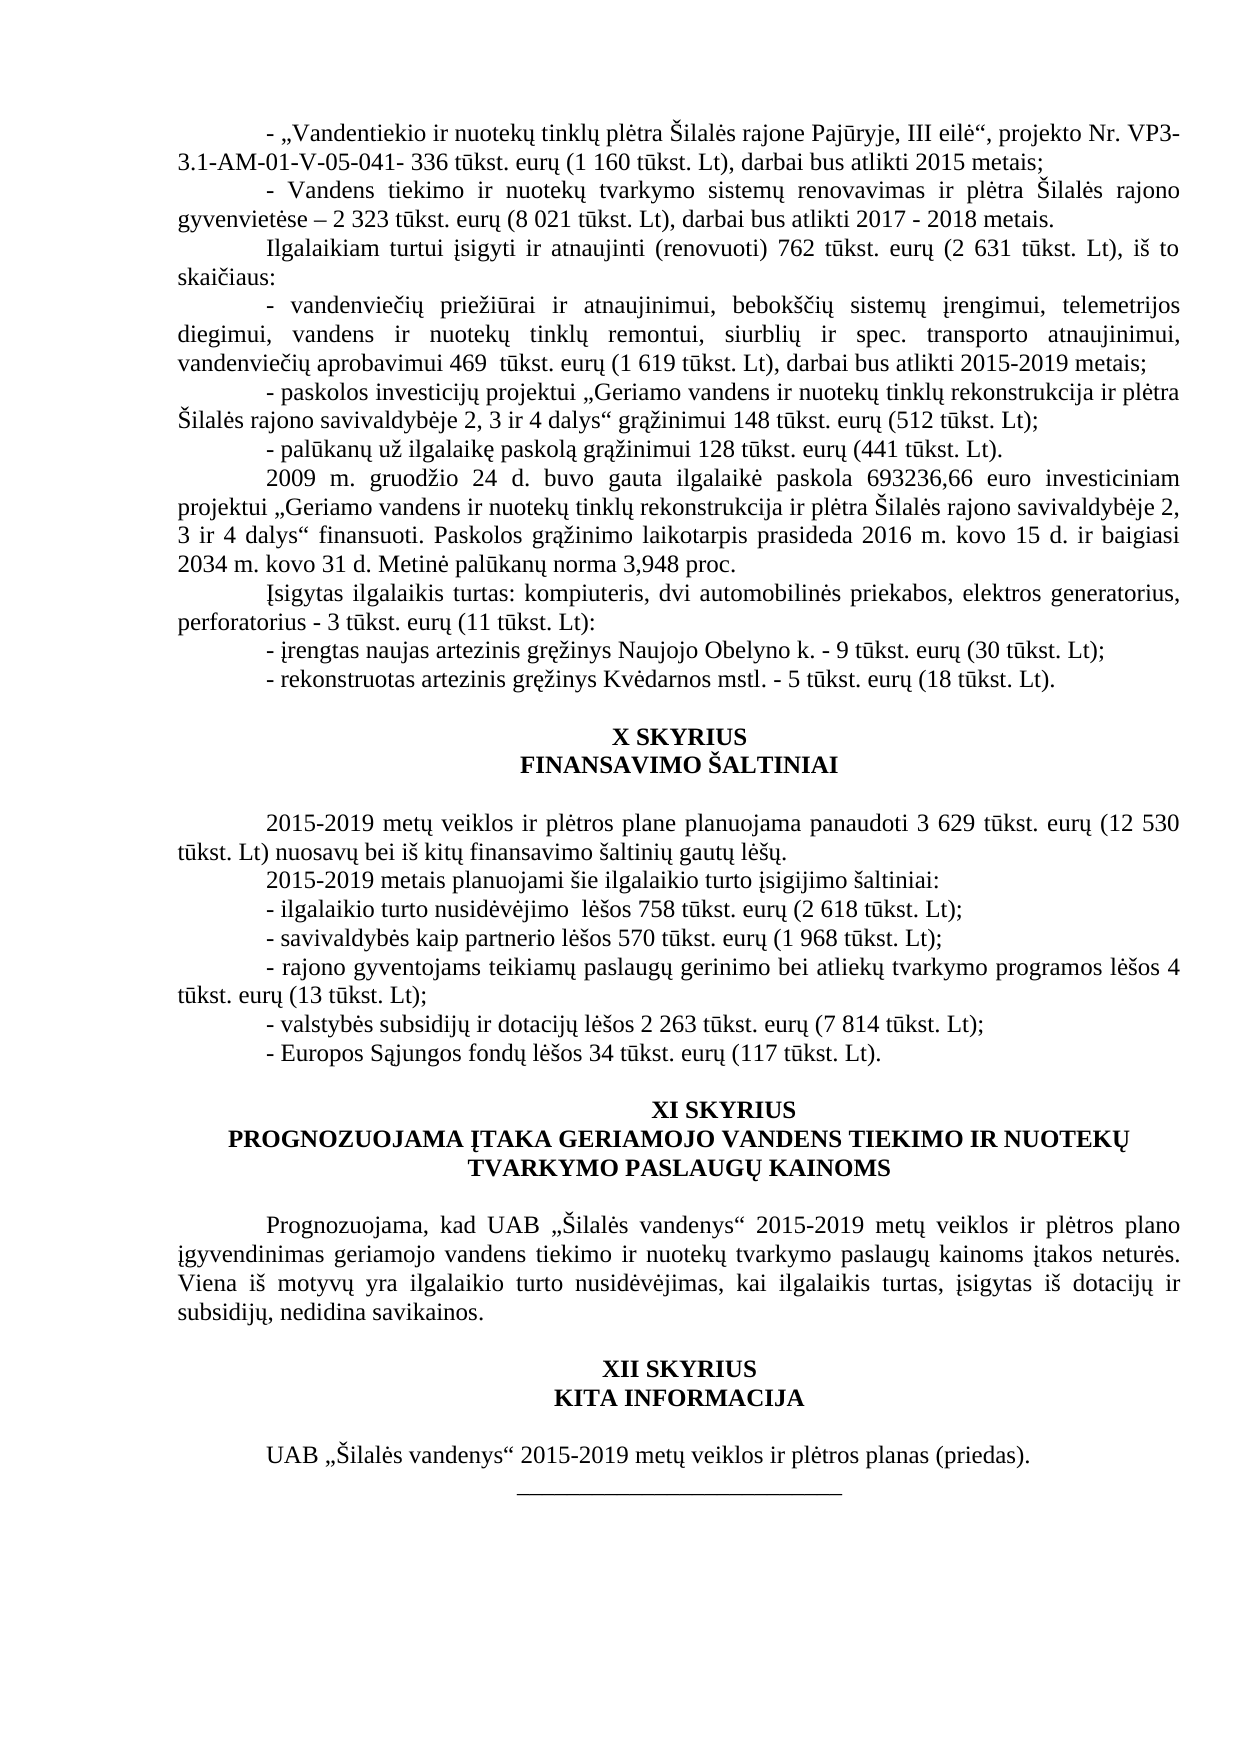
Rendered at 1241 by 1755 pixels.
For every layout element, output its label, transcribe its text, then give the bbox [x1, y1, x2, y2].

text TVARKYMO PASLAUGŲ KAINOMS [177, 1153, 1181, 1182]
text - Vandens tiekimo ir nuotekų tvarkymo sistemų renovavimas ir plėtra Šilalės rajono gyvenvietėse – 2 323 tūkst. eurų (8 021 tūkst. Lt), darbai bus atlikti 2017 - 2018 metais. [177, 176, 1181, 233]
text KITA INFORMACIJA [177, 1383, 1181, 1412]
text - paskolos investicijų projektui „Geriamo vandens ir nuotekų tinklų rekonstrukcija ir plėtra Šilalės rajono savivaldybėje 2, 3 ir 4 dalys“ grąžinimui 148 tūkst. eurų (512 tūkst. Lt); [177, 377, 1181, 434]
text X SKYRIUS [177, 722, 1181, 751]
text - Europos Sąjungos fondų lėšos 34 tūkst. eurų (117 tūkst. Lt). [177, 1038, 1181, 1067]
text XII SKYRIUS [177, 1354, 1181, 1383]
text - „Vandentiekio ir nuotekų tinklų plėtra Šilalės rajone Pajūryje, III eilė“, projekto Nr. VP3-3.1-AM-01-V-05-041- 336 tūkst. eurų (1 160 tūkst. Lt), darbai bus atlikti 2015 metais; [177, 118, 1181, 176]
text __________________________ [177, 1469, 1181, 1498]
text FINANSAVIMO ŠALTINIAI [177, 751, 1181, 779]
text 2009 m. gruodžio 24 d. buvo gauta ilgalaikė paskola 693236,66 euro investiciniam projektui „Geriamo vandens ir nuotekų tinklų rekonstrukcija ir plėtra Šilalės rajono savivaldybėje 2, 3 ir 4 dalys“ finansuoti. Paskolos grąžinimo laikotarpis prasideda 2016 m. kovo 15 d. ir baigiasi 2034 m. kovo 31 d. Metinė palūkanų norma 3,948 proc. [177, 463, 1181, 578]
text UAB „Šilalės vandenys“ 2015-2019 metų veiklos ir plėtros planas (priedas). [177, 1441, 1181, 1469]
text PROGNOZUOJAMA ĮTAKA GERIAMOJO VANDENS TIEKIMO IR NUOTEKŲ [177, 1124, 1181, 1153]
text - rajono gyventojams teikiamų paslaugų gerinimo bei atliekų tvarkymo programos lėšos 4 tūkst. eurų (13 tūkst. Lt); [177, 952, 1181, 1009]
text - palūkanų už ilgalaikę paskolą grąžinimui 128 tūkst. eurų (441 tūkst. Lt). [177, 434, 1181, 463]
text - įrengtas naujas artezinis gręžinys Naujojo Obelyno k. - 9 tūkst. eurų (30 tūkst. Lt); [177, 636, 1181, 664]
text Įsigytas ilgalaikis turtas: kompiuteris, dvi automobilinės priekabos, elektros generatorius, perforatorius - 3 tūkst. eurų (11 tūkst. Lt): [177, 578, 1181, 636]
text Ilgalaikiam turtui įsigyti ir atnaujinti (renovuoti) 762 tūkst. eurų (2 631 tūkst. Lt), iš to skaičiaus: [177, 233, 1181, 291]
text - valstybės subsidijų ir dotacijų lėšos 2 263 tūkst. eurų (7 814 tūkst. Lt); [177, 1009, 1181, 1038]
text - ilgalaikio turto nusidėvėjimo lėšos 758 tūkst. eurų (2 618 tūkst. Lt); [177, 894, 1181, 923]
text - savivaldybės kaip partnerio lėšos 570 tūkst. eurų (1 968 tūkst. Lt); [177, 923, 1181, 952]
text Prognozuojama, kad UAB „Šilalės vandenys“ 2015-2019 metų veiklos ir plėtros plano įgyvendinimas geriamojo vandens tiekimo ir nuotekų tvarkymo paslaugų kainoms įtakos neturės. Viena iš motyvų yra ilgalaikio turto nusidėvėjimas, kai ilgalaikis turtas, įsigytas iš dotacijų ir subsidijų, nedidina savikainos. [177, 1211, 1181, 1326]
text - rekonstruotas artezinis gręžinys Kvėdarnos mstl. - 5 tūkst. eurų (18 tūkst. Lt). [177, 664, 1181, 693]
text 2015-2019 metais planuojami šie ilgalaikio turto įsigijimo šaltiniai: [177, 866, 1181, 894]
text 2015-2019 metų veiklos ir plėtros plane planuojama panaudoti 3 629 tūkst. eurų (12 530 tūkst. Lt) nuosavų bei iš kitų finansavimo šaltinių gautų lėšų. [177, 808, 1181, 866]
text - vandenviečių priežiūrai ir atnaujinimui, bebokščių sistemų įrengimui, telemetrijos diegimui, vandens ir nuotekų tinklų remontui, siurblių ir spec. transporto atnaujinimui, vandenviečių aprobavimui 469 tūkst. eurų (1 619 tūkst. Lt), darbai bus atlikti 2015-2019 metais; [177, 291, 1181, 377]
text XI SKYRIUS [177, 1096, 1181, 1124]
